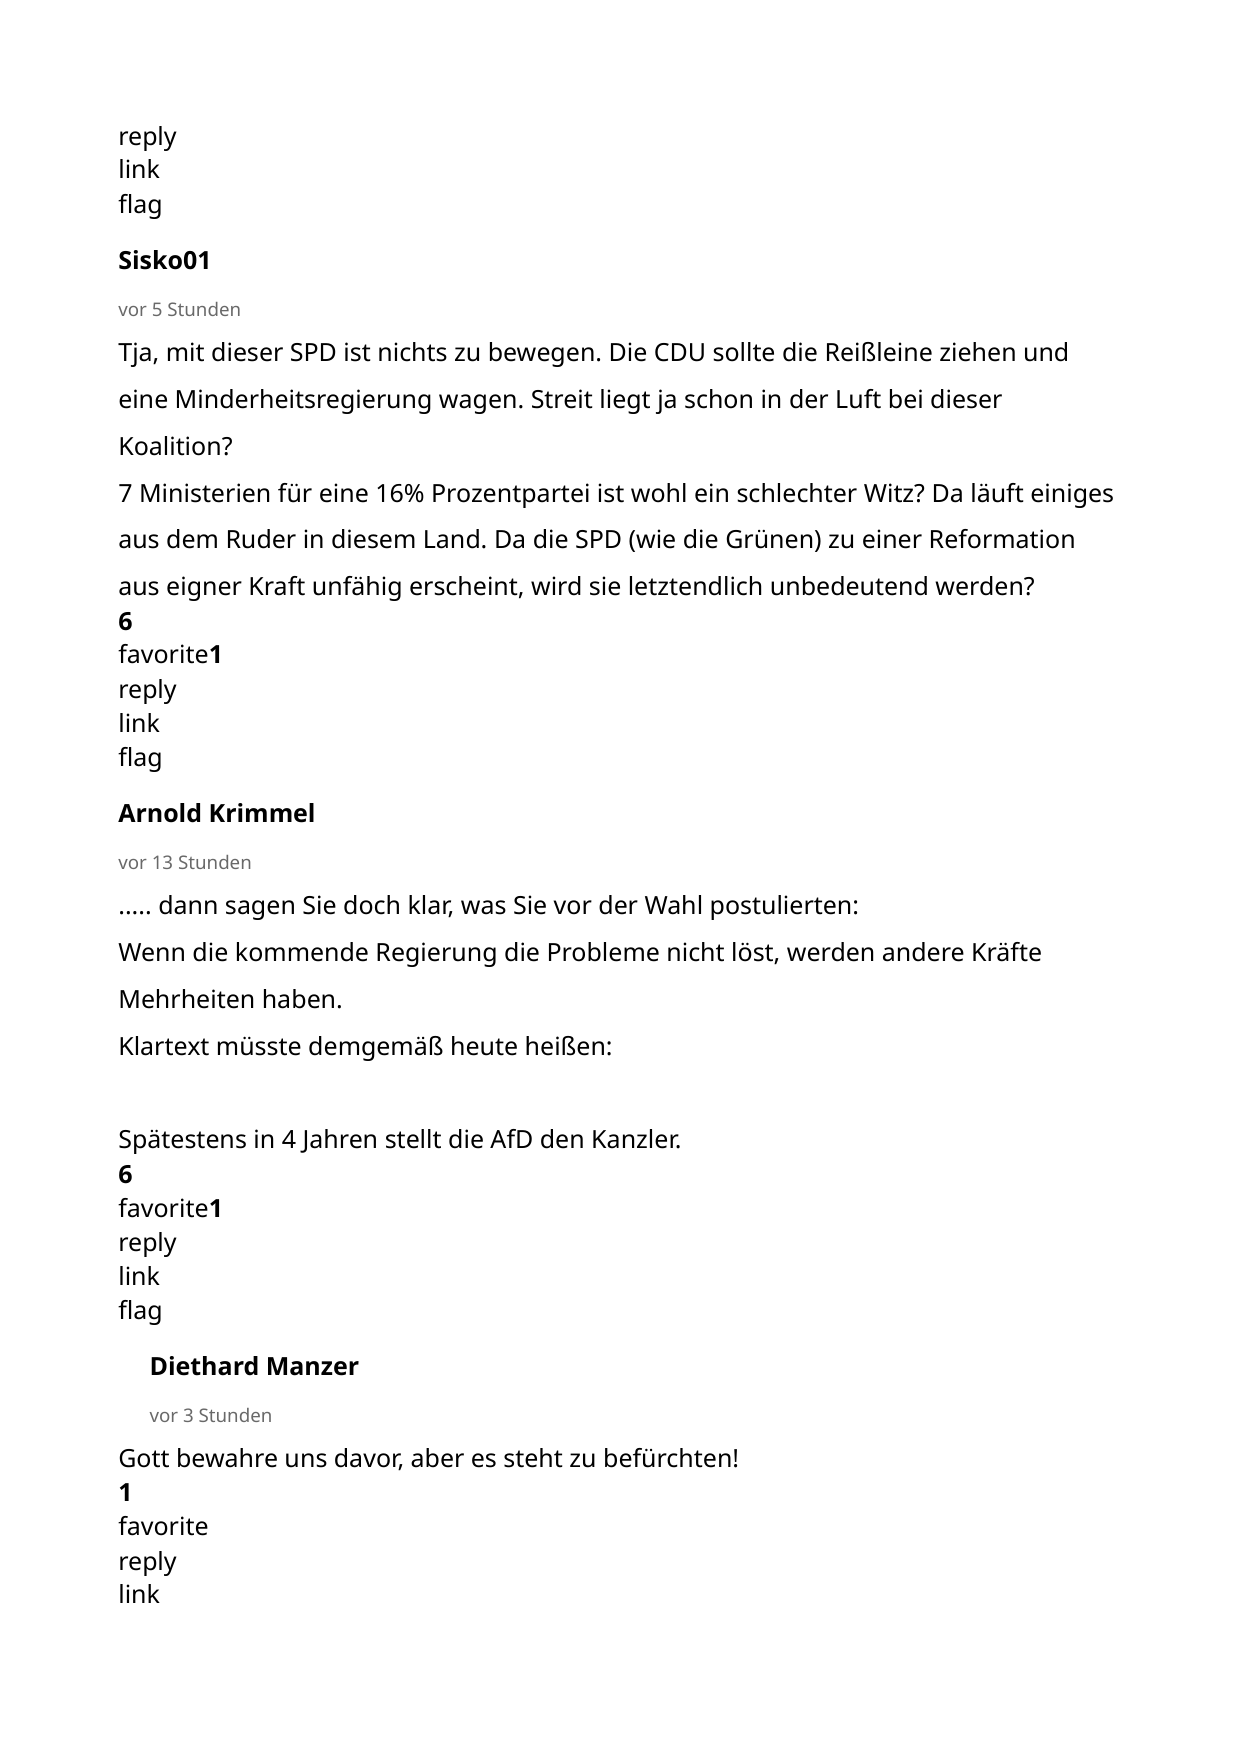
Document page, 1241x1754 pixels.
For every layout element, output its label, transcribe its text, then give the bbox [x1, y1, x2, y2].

text reply [118, 1543, 1122, 1577]
text ..... dann sagen Sie doch klar, was Sie vor der Wahl postulierten: Wenn die kommende Regierung die Probleme nicht löst, werden andere Kräfte Mehrheiten haben. Klartext müsste demgemäß heute heißen: Spätestens in 4 Jahren stellt die AfD den Kanzler. [118, 875, 1122, 1156]
text 6 [118, 603, 1122, 637]
text flag [118, 739, 1122, 773]
text link [118, 705, 1122, 739]
text link [118, 152, 1122, 186]
text favorite1 [118, 637, 1122, 671]
text Sisko01 [118, 236, 1114, 277]
text flag [118, 1292, 1122, 1327]
text Diethard Manzer [149, 1342, 1114, 1383]
text link [118, 1258, 1122, 1292]
text Tja, mit dieser SPD ist nichts zu bewegen. Die CDU sollte die Reißleine ziehen und eine Minderheitsregierung wagen. Streit liegt ja schon in der Luft bei dieser Koalition? 7 Ministerien für eine 16% Prozentpartei ist wohl ein schlechter Witz? Da läuft einiges aus dem Ruder in diesem Land. Da die SPD (wie die Grünen) zu einer Reformation aus eigner Kraft unfähig erscheint, wird sie letztendlich unbedeutend werden? [118, 322, 1122, 603]
text favorite [118, 1509, 1122, 1543]
text flag [118, 186, 1122, 220]
text vor 13 Stunden [118, 845, 1122, 875]
text 1 [118, 1475, 1122, 1509]
text reply [118, 1224, 1122, 1258]
text reply [118, 671, 1122, 705]
text Gott bewahre uns davor, aber es steht zu befürchten! [118, 1428, 1122, 1475]
text Arnold Krimmel [118, 789, 1114, 830]
text vor 3 Stunden [149, 1398, 1122, 1428]
text 6 [118, 1156, 1122, 1190]
text vor 5 Stunden [118, 292, 1122, 322]
text favorite1 [118, 1190, 1122, 1224]
text reply [118, 118, 1122, 152]
text link [118, 1577, 1122, 1611]
